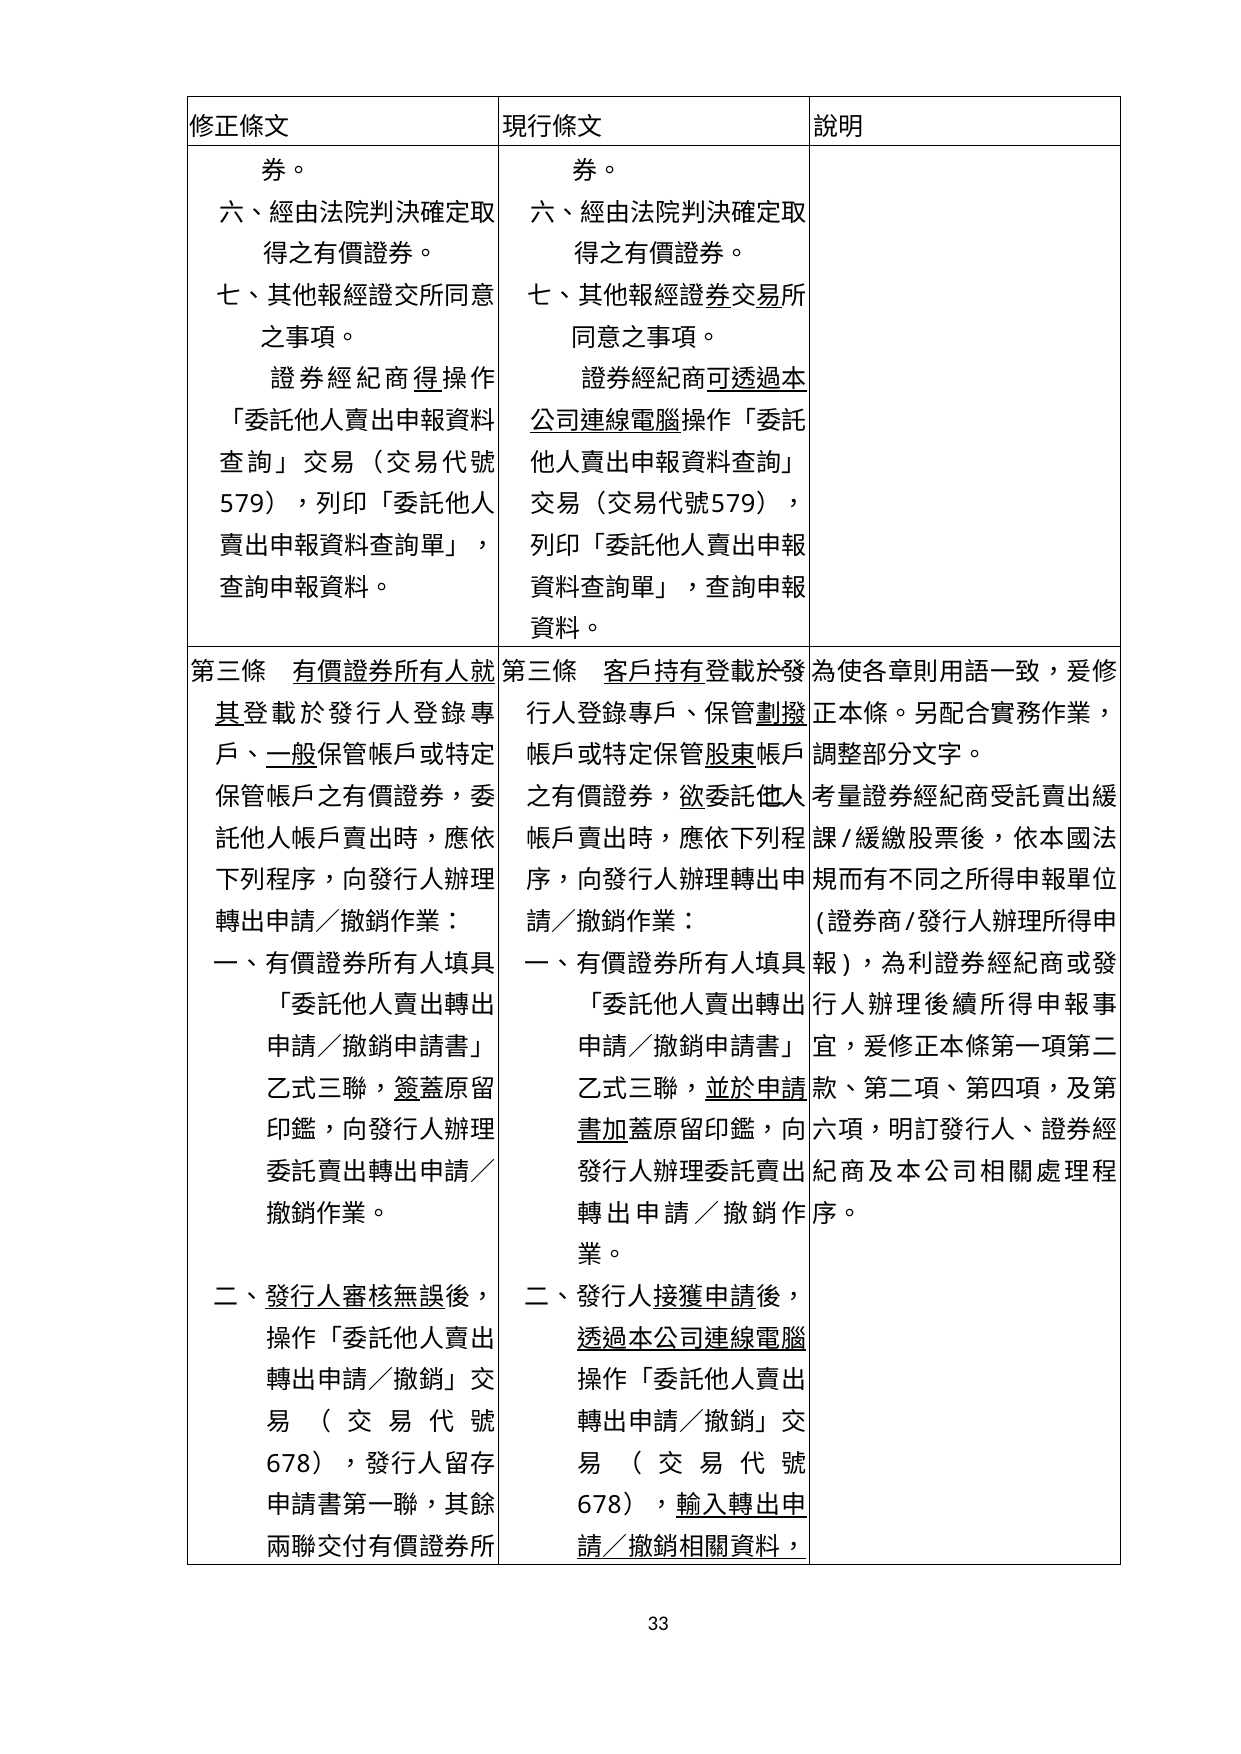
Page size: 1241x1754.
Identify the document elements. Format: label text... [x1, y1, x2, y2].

table_cell 券。 六、經由法院判決確定取得之有價證券。 七、其他報經證交所同意之事項。 證券經紀商得操作「委託他人賣出申報資料查詢」交易（交易代號579），列印「委託他人賣出申報資料查詢單」，查詢申報資料。 [188, 146, 498, 646]
table_cell 一、為使各章則用語一致，爰修正本條。另配合實務作業，調整部分文字。 二、考量證券經紀商受託賣出緩課/緩繳股票後，依本國法規而有不同之所得申報單位(證券商/發行人辦理所得申報)，為利證券經紀商或發行人辦理後續所得申報事宜，爰修正本條第一項第二款、第二項、第四項，及第六項，明訂發行人、證券經紀商及本公司相關處理程序。 [810, 647, 1120, 1564]
table_cell 第三條 客戶持有登載於發行人登錄專戶、保管劃撥帳戶或特定保管股東帳戶之有價證券，欲委託他人帳戶賣出時，應依下列程序，向發行人辦理轉出申請／撤銷作業： 一、有價證券所有人填具「委託他人賣出轉出申請／撤銷申請書」乙式三聯，並於申請書加蓋原留印鑑，向發行人辦理委託賣出轉出申請／撤銷作業。 二、發行人接獲申請後，透過本公司連線電腦操作「委託他人賣出轉出申請／撤銷」交易（交易代號678），輸入轉出申請／撤銷相關資料，並於申請書列印認證資料（如屬緩課餘額應於申請書註明緩課字樣及緩課相關資料），發行人留存申請書第一聯，其餘兩聯交付有價證券所有人。 有價證券所有人向發行人申請委託他人賣出轉出申請後，申請書第三聯由委託人留存，另將申請書第二聯交受託人至往來證券經紀商辦理賣出，證券經紀商於接獲申請後，得透過本公司連線電腦操作「證券商客戶受託賣出轉入資料查詢」交易（交易代號379），確認有價證券所有人已向發行人申請委託他人賣出轉出作業，受理該筆委託賣出作業。 受託人往來證券經紀商於賣出成交後，向證券交易所辦理委託他人賣出申報事宜，並由證券交易所即時將相關資料通知本公司。 受託人往來證券經紀商於完成委託他人賣出申報作業後，在成交日本公司試算後至成交日後第二營業日上午十時前，填具「受託他人賣出轉入申請書」，透過本公司連線電腦操作「受託他人賣出轉入申請」交易（交易代號378），輸入相關資料，並於申請書列印認證資料，連同「委託他人賣出轉出申請／撤銷申請書」第二聯留存備查。 本公司接獲受託人往來證券經紀商轉入申請後，核對轉入申請資料與發行人輸入之轉出申請資料及成交紀錄，且已完成委託他人賣出申報作業後，自發行人保管劃撥帳戶下登錄專戶、保管劃撥帳戶或特定保管股東帳戶，將有價證券轉撥至受託人往來證券經紀商保管劃撥帳戶，並通知證券經紀商辦理客戶帳簿之登載。 受託人往來證券經紀商申請轉入股票如屬緩課餘額時，證券經紀商應於完成轉入申請作業後，另操作「取消緩課註記通知」交易（交易代號674），解除緩課控管餘額。 發行人或受託人往來證券經紀商得分別操作「委託他人賣出轉出資料查詢」交易（交易代號679）及「證券商客戶受託賣出轉入資料查詢」交易（交易代號379），查詢委託賣出轉撥資料。 [499, 647, 809, 1564]
table_cell 第三條 有價證券所有人就其登載於發行人登錄專戶、一般保管帳戶或特定保管帳戶之有價證券，委託他人帳戶賣出時，應依下列程序，向發行人辦理轉出申請／撤銷作業： 一、有價證券所有人填具「委託他人賣出轉出申請／撤銷申請書」乙式三聯，簽蓋原留印鑑，向發行人辦理委託賣出轉出申請／撤銷作業。 二、發行人審核無誤後，操作「委託他人賣出轉出申請／撤銷」交易（交易代號678），發行人留存申請書第一聯，其餘兩聯交付有價證券所 [188, 647, 498, 1564]
table_cell 第二條 證券經紀商受託賣出未曾轉讓之記名有價證券時，若委託人非其所有權人，證券經紀商應依有價證券所有人填具之委託書，於成交日下午六時前，向證券交易所辦理委託他人賣出申報事宜，並由證券交易所即時將相關資料通知本公司。 證券經紀商受託賣出已轉讓並向發行人辦理過戶登記之記名有價證券時，應符合下列條件之一，並依前項規定辦理： 一、違約投資人於結案並辦理領回之有價證券。 二、繼承、贈與取得之有價證券。 三、八十六年十一月前承銷取得之有價證券。 四、證券金融公司或自辦融資融券證券商，因有價證券價格下跌低於維持率後處分投資人以現券抵繳之擔保品。 五、銀行業者處分客戶以現券設質之有價證券。 六、經由法院判決確定取得之有價證券。 七、其他報經證券交易所同意之事項。 證券經紀商可透過本公司連線電腦操作「委託他人賣出申報資料查詢」交易（交易代號579），列印「委託他人賣出申報資料查詢單」，查詢申報資料。 [499, 146, 809, 646]
table_cell 為使各章則用語一致，爰修正本條。 [810, 146, 1120, 646]
table_header 說明 [810, 97, 1120, 145]
table_header 現行條文 [499, 97, 809, 145]
table_header 修正條文 [188, 97, 498, 145]
